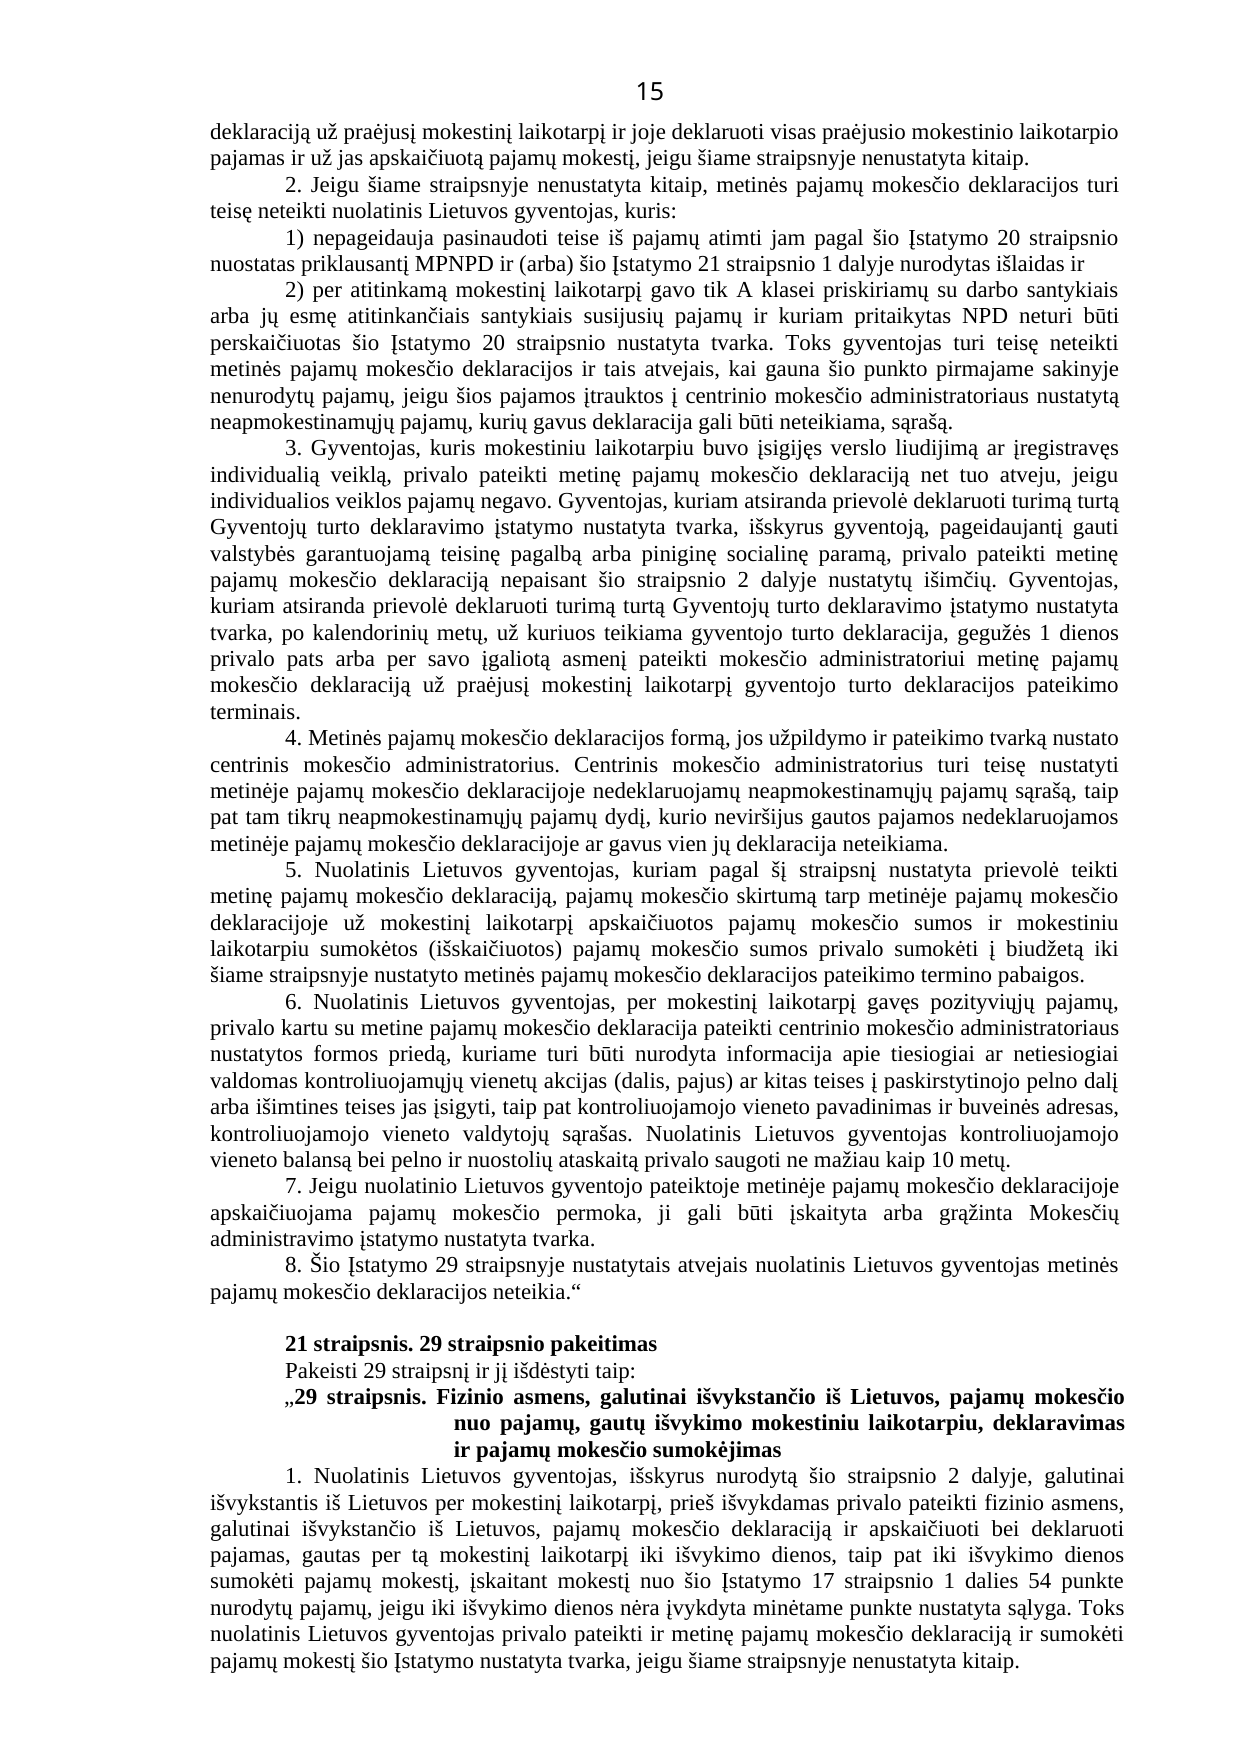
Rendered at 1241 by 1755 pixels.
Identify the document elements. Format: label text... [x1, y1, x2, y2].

text 2. Jeigu šiame straipsnyje nenustatyta kitaip, metinės pajamų mokesčio deklaracijos turi teisę neteikti nuolatinis Lietuvos gyventojas, kuris: [210, 171, 1120, 223]
text 2) per atitinkamą mokestinį laikotarpį gavo tik A klasei priskiriamų su darbo santykiais arba jų esmę atitinkančiais santykiais susijusių pajamų ir kuriam pritaikytas NPD neturi būti perskaičiuotas šio Įstatymo 20 straipsnio nustatyta tvarka. Toks gyventojas turi teisę neteikti metinės pajamų mokesčio deklaracijos ir tais atvejais, kai gauna šio punkto pirmajame sakinyje nenurodytų pajamų, jeigu šios pajamos įtrauktos į centrinio mokesčio administratoriaus nustatytą neapmokestinamųjų pajamų, kurių gavus deklaracija gali būti neteikiama, sąrašą. [210, 276, 1120, 434]
text 4. Metinės pajamų mokesčio deklaracijos formą, jos užpildymo ir pateikimo tvarką nustato centrinis mokesčio administratorius. Centrinis mokesčio administratorius turi teisę nustatyti metinėje pajamų mokesčio deklaracijoje nedeklaruojamų neapmokestinamųjų pajamų sąrašą, taip pat tam tikrų neapmokestinamųjų pajamų dydį, kurio neviršijus gautos pajamos nedeklaruojamos metinėje pajamų mokesčio deklaracijoje ar gavus vien jų deklaracija neteikiama. [210, 724, 1120, 856]
text 6. Nuolatinis Lietuvos gyventojas, per mokestinį laikotarpį gavęs pozityviųjų pajamų, privalo kartu su metine pajamų mokesčio deklaracija pateikti centrinio mokesčio administratoriaus nustatytos formos priedą, kuriame turi būti nurodyta informacija apie tiesiogiai ar netiesiogiai valdomas kontroliuojamųjų vienetų akcijas (dalis, pajus) ar kitas teises į paskirstytinojo pelno dalį arba išimtines teises jas įsigyti, taip pat kontroliuojamojo vieneto pavadinimas ir buveinės adresas, kontroliuojamojo vieneto valdytojų sąrašas. Nuolatinis Lietuvos gyventojas kontroliuojamojo vieneto balansą bei pelno ir nuostolių ataskaitą privalo saugoti ne mažiau kaip 10 metų. [210, 988, 1120, 1172]
text 7. Jeigu nuolatinio Lietuvos gyventojo pateiktoje metinėje pajamų mokesčio deklaracijoje apskaičiuojama pajamų mokesčio permoka, ji gali būti įskaityta arba grąžinta Mokesčių administravimo įstatymo nustatyta tvarka. [210, 1172, 1120, 1251]
text Pakeisti 29 straipsnį ir jį išdėstyti taip: [210, 1357, 1126, 1383]
text „29 straipsnis. Fizinio asmens, galutinai išvykstančio iš Lietuvos, pajamų mokesčio nuo pajamų, gautų išvykimo mokestiniu laikotarpiu, deklaravimas ir pajamų mokesčio sumokėjimas [284, 1383, 1126, 1462]
text deklaraciją už praėjusį mokestinį laikotarpį ir joje deklaruoti visas praėjusio mokestinio laikotarpio pajamas ir už jas apskaičiuotą pajamų mokestį, jeigu šiame straipsnyje nenustatyta kitaip. [210, 118, 1120, 171]
text 21 straipsnis. 29 straipsnio pakeitimas [210, 1330, 1126, 1357]
text 8. Šio Įstatymo 29 straipsnyje nustatytais atvejais nuolatinis Lietuvos gyventojas metinės pajamų mokesčio deklaracijos neteikia.“ [210, 1251, 1120, 1304]
text 1) nepageidauja pasinaudoti teise iš pajamų atimti jam pagal šio Įstatymo 20 straipsnio nuostatas priklausantį MPNPD ir (arba) šio Įstatymo 21 straipsnio 1 dalyje nurodytas išlaidas ir [210, 223, 1120, 276]
text 5. Nuolatinis Lietuvos gyventojas, kuriam pagal šį straipsnį nustatyta prievolė teikti metinę pajamų mokesčio deklaraciją, pajamų mokesčio skirtumą tarp metinėje pajamų mokesčio deklaracijoje už mokestinį laikotarpį apskaičiuotos pajamų mokesčio sumos ir mokestiniu laikotarpiu sumokėtos (išskaičiuotos) pajamų mokesčio sumos privalo sumokėti į biudžetą iki šiame straipsnyje nustatyto metinės pajamų mokesčio deklaracijos pateikimo termino pabaigos. [210, 856, 1120, 988]
text 3. Gyventojas, kuris mokestiniu laikotarpiu buvo įsigijęs verslo liudijimą ar įregistravęs individualią veiklą, privalo pateikti metinę pajamų mokesčio deklaraciją net tuo atveju, jeigu individualios veiklos pajamų negavo. Gyventojas, kuriam atsiranda prievolė deklaruoti turimą turtą Gyventojų turto deklaravimo įstatymo nustatyta tvarka, išskyrus gyventoją, pageidaujantį gauti valstybės garantuojamą teisinę pagalbą arba piniginę socialinę paramą, privalo pateikti metinę pajamų mokesčio deklaraciją nepaisant šio straipsnio 2 dalyje nustatytų išimčių. Gyventojas, kuriam atsiranda prievolė deklaruoti turimą turtą Gyventojų turto deklaravimo įstatymo nustatyta tvarka, po kalendorinių metų, už kuriuos teikiama gyventojo turto deklaracija, gegužės 1 dienos privalo pats arba per savo įgaliotą asmenį pateikti mokesčio administratoriui metinę pajamų mokesčio deklaraciją už praėjusį mokestinį laikotarpį gyventojo turto deklaracijos pateikimo terminais. [210, 434, 1120, 724]
text 1. Nuolatinis Lietuvos gyventojas, išskyrus nurodytą šio straipsnio 2 dalyje, galutinai išvykstantis iš Lietuvos per mokestinį laikotarpį, prieš išvykdamas privalo pateikti fizinio asmens, galutinai išvykstančio iš Lietuvos, pajamų mokesčio deklaraciją ir apskaičiuoti bei deklaruoti pajamas, gautas per tą mokestinį laikotarpį iki išvykimo dienos, taip pat iki išvykimo dienos sumokėti pajamų mokestį, įskaitant mokestį nuo šio Įstatymo 17 straipsnio 1 dalies 54 punkte nurodytų pajamų, jeigu iki išvykimo dienos nėra įvykdyta minėtame punkte nustatyta sąlyga. Toks nuolatinis Lietuvos gyventojas privalo pateikti ir metinę pajamų mokesčio deklaraciją ir sumokėti pajamų mokestį šio Įstatymo nustatyta tvarka, jeigu šiame straipsnyje nenustatyta kitaip. [210, 1462, 1126, 1673]
